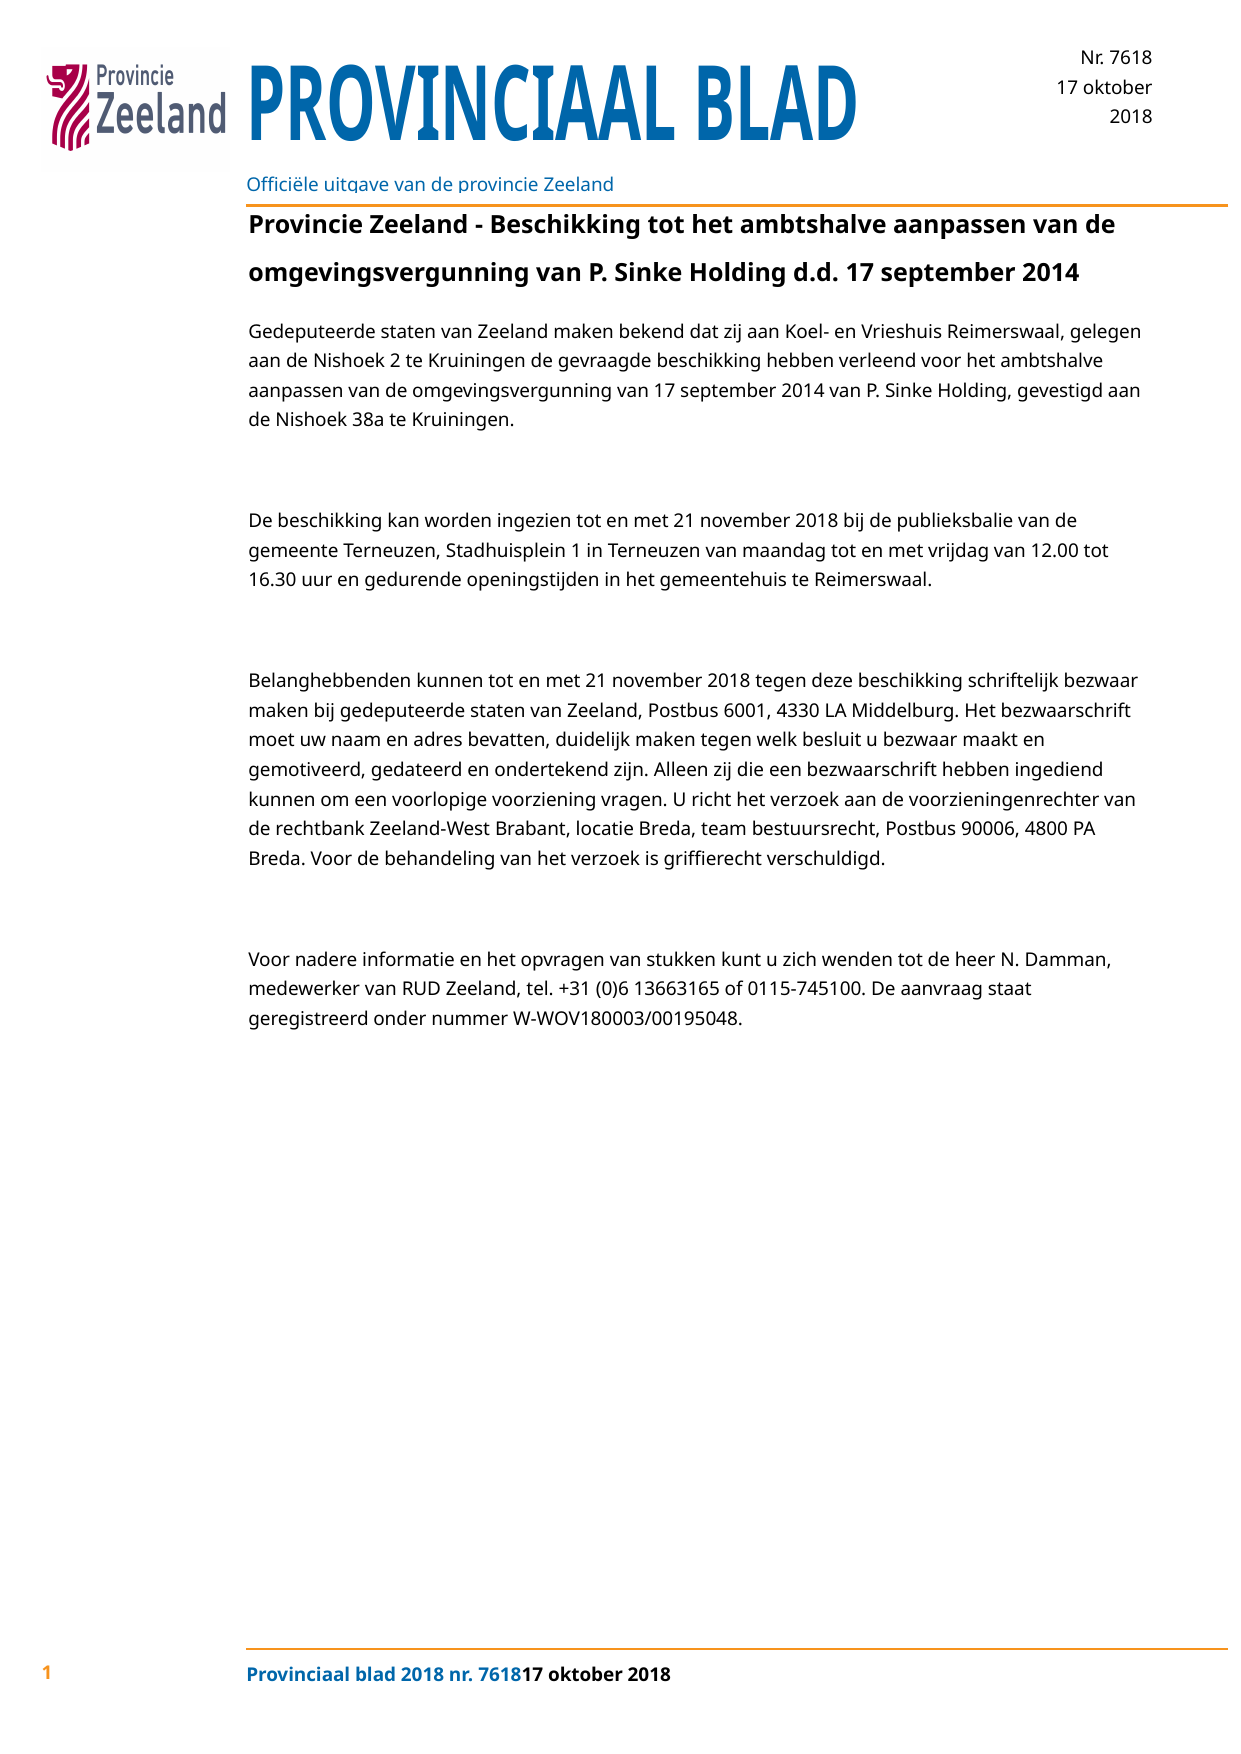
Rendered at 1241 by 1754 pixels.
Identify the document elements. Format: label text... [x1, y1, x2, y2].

text De beschikking kan worden ingezien tot en met 21 november 2018 bij de publieksbalie van de gemeente Terneuzen, Stadhuisplein 1 in Terneuzen van maandag tot en met vrijdag van 12.00 tot 16.30 uur en gedurende openingstijden in het gemeentehuis te Reimerswaal. [248, 507, 1152, 592]
picture [41, 47, 231, 172]
text Gedeputeerde staten van Zeeland maken bekend dat zij aan Koel- en Vrieshuis Reimerswaal, gelegen aan de Nishoek 2 te Kruiningen de gevraagde beschikking hebben verleend voor het ambtshalve aanpassen van de omgevingsvergunning van 17 september 2014 van P. Sinke Holding, gevestigd aan de Nishoek 38a te Kruiningen. [248, 318, 1152, 432]
text Belanghebbenden kunnen tot en met 21 november 2018 tegen deze beschikking schriftelijk bezwaar maken bij gedeputeerde staten van Zeeland, Postbus 6001, 4330 LA Middelburg. Het bezwaarschrift moet uw naam en adres bevatten, duidelijk maken tegen welk besluit u bezwaar maakt en gemotiveerd, gedateerd en ondertekend zijn. Alleen zij die een bezwaarschrift hebben ingediend kunnen om een voorlopige voorziening vragen. U richt het verzoek aan de voorzieningenrechter van de rechtbank Zeeland-West Brabant, locatie Breda, team bestuursrecht, Postbus 90006, 4800 PA Breda. Voor de behandeling van het verzoek is griffierecht verschuldigd. [248, 667, 1152, 871]
text Provincie Zeeland - Beschikking tot het ambtshalve aanpassen van de omgevingsvergunning van P. Sinke Holding d.d. 17 september 2014 [248, 207, 1152, 288]
text Voor nadere informatie en het opvragen van stukken kunt u zich wenden tot de heer N. Damman, medewerker van RUD Zeeland, tel. +31 (0)6 13663165 of 0115-745100. De aanvraag staat geregistreerd onder nummer W-WOV180003/00195048. [248, 946, 1152, 1031]
